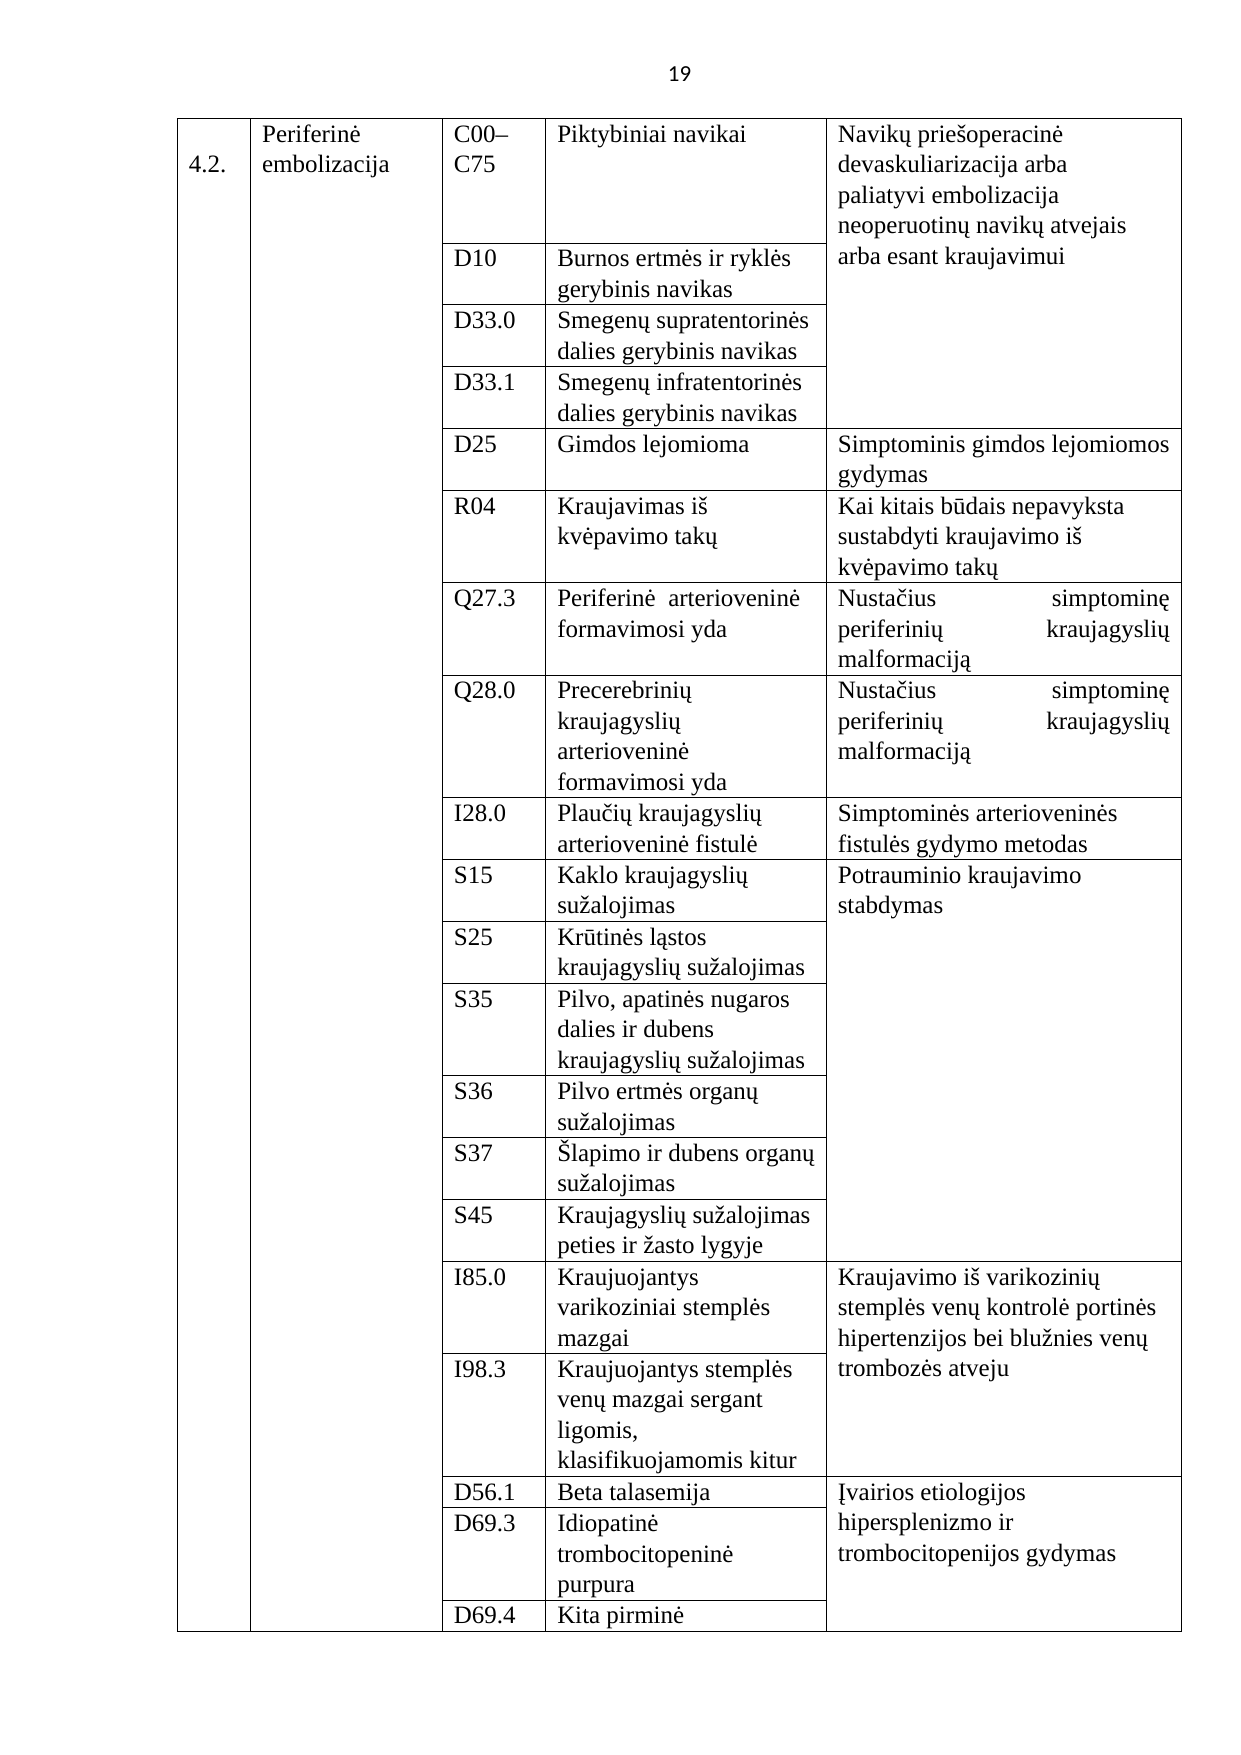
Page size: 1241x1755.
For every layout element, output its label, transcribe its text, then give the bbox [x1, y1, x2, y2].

table_cell Nustačius simptominę periferinių kraujagyslių malformaciją [827, 583, 1181, 674]
table_cell Kraujavimas iš kvėpavimo takų [546, 491, 826, 582]
table_cell Navikų priešoperacinė devaskuliarizacija arba paliatyvi embolizacija neoperuotinų navikų atvejais arba esant kraujavimui [827, 119, 1181, 428]
table_cell C00–C75 [443, 119, 545, 242]
table_cell Burnos ertmės ir ryklės gerybinis navikas [546, 244, 826, 304]
table_cell S37 [443, 1138, 545, 1199]
table_cell Precerebrinių kraujagyslių arterioveninė formavimosi yda [546, 676, 826, 797]
table_cell I28.0 [443, 798, 545, 859]
table_cell Gimdos lejomioma [546, 429, 826, 490]
table_cell Q27.3 [443, 583, 545, 674]
table_cell 4.2. [178, 119, 250, 1631]
table_cell Periferinė embolizacija [251, 119, 442, 1631]
table_cell D33.1 [443, 367, 545, 428]
table_cell Potrauminio kraujavimo stabdymas [827, 860, 1181, 1261]
table_cell Simptominis gimdos lejomiomos gydymas [827, 429, 1181, 490]
table_cell R04 [443, 491, 545, 582]
table_cell Smegenų infratentorinės dalies gerybinis navikas [546, 367, 826, 428]
table_cell Beta talasemija [546, 1477, 826, 1507]
table_cell Įvairios etiologijos hipersplenizmo ir trombocitopenijos gydymas [827, 1477, 1181, 1631]
table_cell Nustačius simptominę periferinių kraujagyslių malformaciją [827, 676, 1181, 797]
table_cell Šlapimo ir dubens organų sužalojimas [546, 1138, 826, 1199]
table_cell Piktybiniai navikai [546, 119, 826, 242]
table_cell D69.4 [443, 1601, 545, 1631]
table_cell D10 [443, 244, 545, 304]
table_cell D25 [443, 429, 545, 490]
table_cell Idiopatinė trombocitopeninė purpura [546, 1508, 826, 1599]
table_cell Periferinė arterioveninė formavimosi yda [546, 583, 826, 674]
table_cell I85.0 [443, 1262, 545, 1353]
table_cell Pilvo, apatinės nugaros dalies ir dubens kraujagyslių sužalojimas [546, 984, 826, 1075]
table_cell Kraujuojantys stemplės venų mazgai sergant ligomis, klasifikuojamomis kitur [546, 1354, 826, 1476]
table_cell Kraujagyslių sužalojimas peties ir žasto lygyje [546, 1200, 826, 1261]
table_cell Kaklo kraujagyslių sužalojimas [546, 860, 826, 921]
table_cell Kraujavimo iš varikozinių stemplės venų kontrolė portinės hipertenzijos bei blužnies venų trombozės atveju [827, 1262, 1181, 1476]
table_cell Simptominės arterioveninės fistulės gydymo metodas [827, 798, 1181, 859]
table_cell Kraujuojantys varikoziniai stemplės mazgai [546, 1262, 826, 1353]
table_cell D33.0 [443, 305, 545, 366]
table_cell S35 [443, 984, 545, 1075]
table_cell S15 [443, 860, 545, 921]
table_cell S36 [443, 1076, 545, 1137]
table_cell Q28.0 [443, 676, 545, 797]
table_cell Plaučių kraujagyslių arterioveninė fistulė [546, 798, 826, 859]
table_cell Kita pirminė [546, 1601, 826, 1631]
table_cell Pilvo ertmės organų sužalojimas [546, 1076, 826, 1137]
table_cell Smegenų supratentorinės dalies gerybinis navikas [546, 305, 826, 366]
table_cell Krūtinės ląstos kraujagyslių sužalojimas [546, 922, 826, 983]
table_cell I98.3 [443, 1354, 545, 1476]
table_cell S45 [443, 1200, 545, 1261]
table_cell D56.1 [443, 1477, 545, 1507]
table_cell S25 [443, 922, 545, 983]
table_cell Kai kitais būdais nepavyksta sustabdyti kraujavimo iš kvėpavimo takų [827, 491, 1181, 582]
table_cell D69.3 [443, 1508, 545, 1599]
